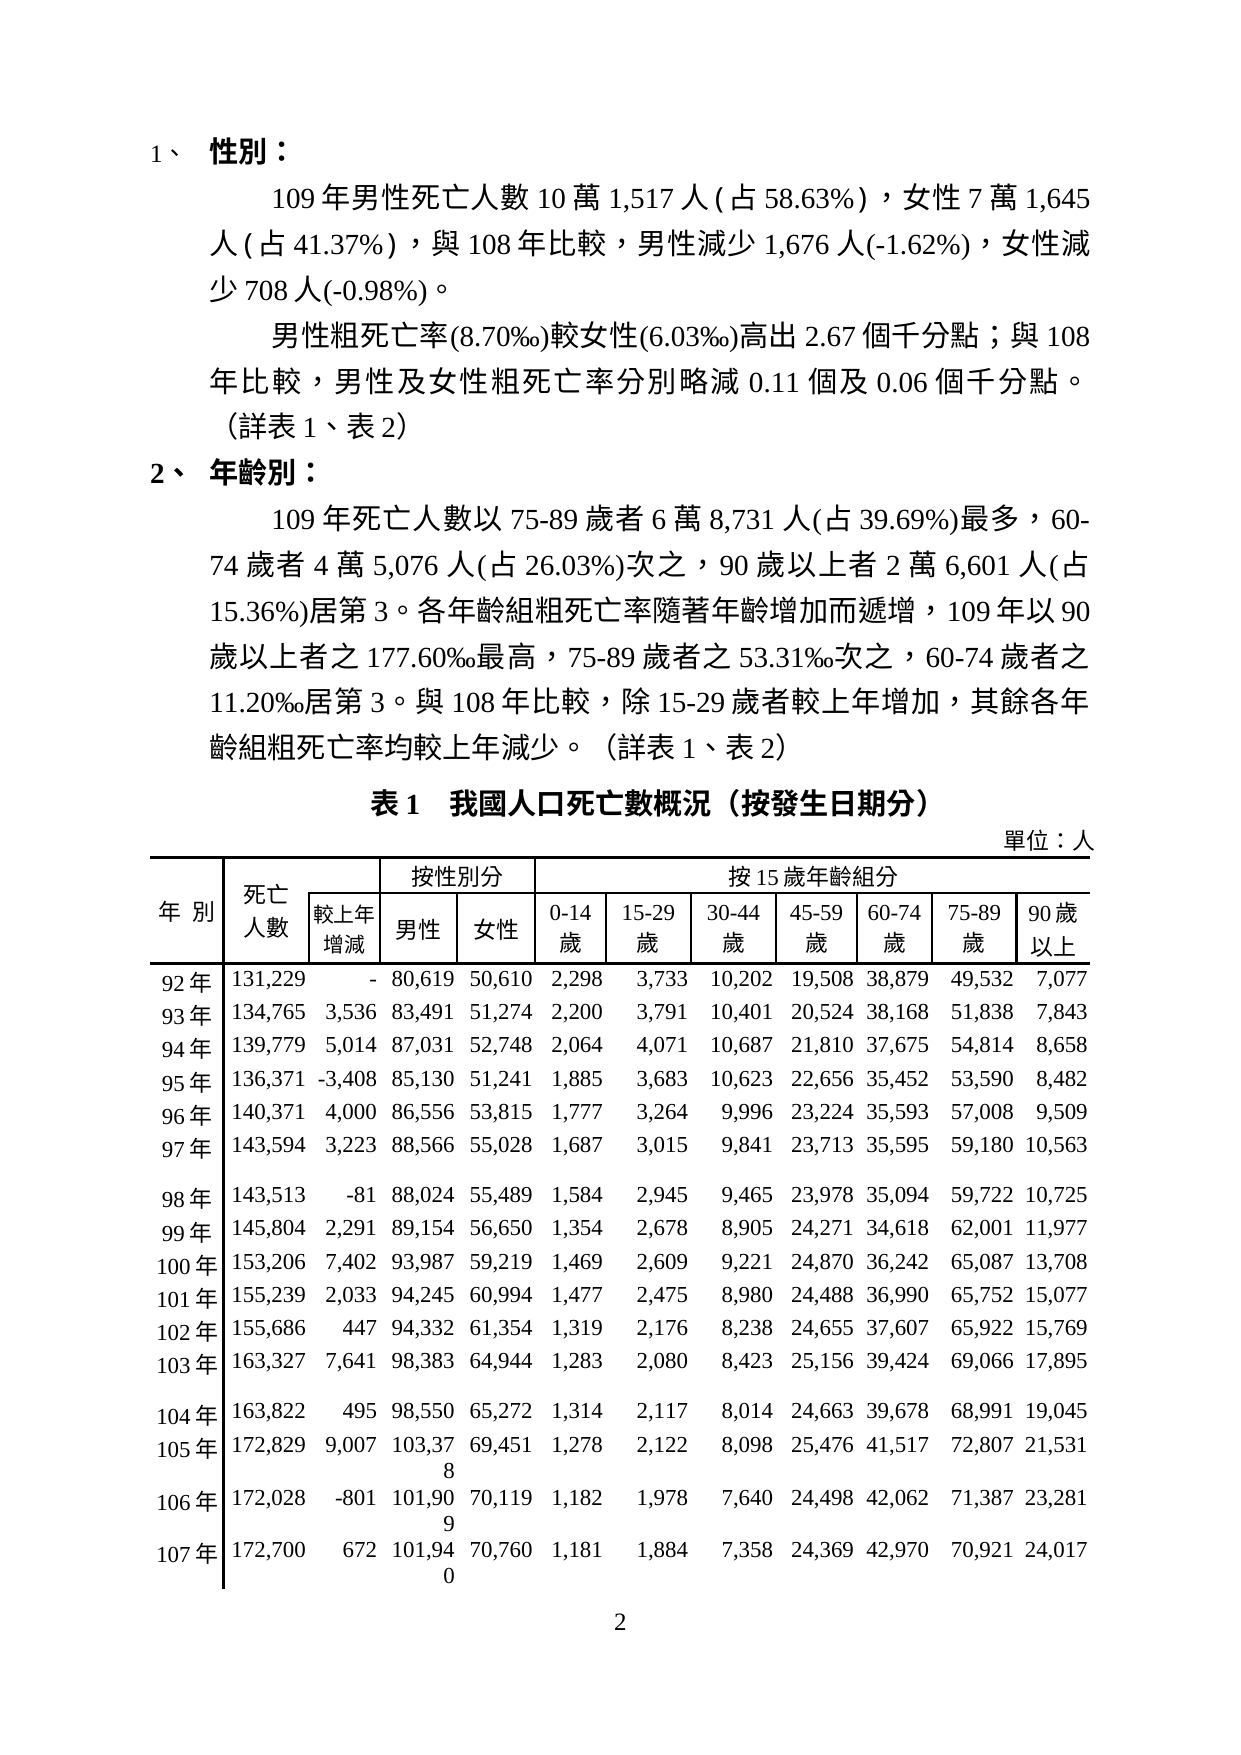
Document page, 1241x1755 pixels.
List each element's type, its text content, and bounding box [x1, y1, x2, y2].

table_cell 143,594 [225, 1131, 308, 1181]
table_cell 87,031 [380, 1031, 457, 1064]
table_cell 3,683 [606, 1065, 691, 1098]
table_cell 39,678 [857, 1398, 932, 1431]
table_cell 59,219 [457, 1248, 535, 1281]
table_cell 2,678 [606, 1215, 691, 1248]
table_cell 65,922 [932, 1314, 1016, 1347]
table_cell 93,987 [380, 1248, 457, 1281]
table_cell 89,154 [380, 1215, 457, 1248]
table_cell 10,401 [691, 998, 776, 1031]
table_cell 7,843 [1016, 998, 1090, 1031]
table_cell 3,264 [606, 1098, 691, 1131]
table_cell 672 [309, 1536, 379, 1589]
table_cell 21,531 [1016, 1431, 1090, 1483]
table_cell 10,687 [691, 1031, 776, 1064]
table_cell 24,498 [776, 1484, 857, 1536]
table_cell 7,641 [309, 1348, 379, 1398]
table_cell 女性 [458, 894, 534, 962]
table_cell 42,062 [857, 1484, 932, 1536]
table_header 按性別分 [381, 859, 534, 892]
table_cell 90歲 以上 [1018, 894, 1090, 962]
table_cell 15,077 [1016, 1281, 1090, 1314]
table_cell 8,014 [691, 1398, 776, 1431]
table_cell 131,229 [225, 965, 308, 998]
table_cell 4,071 [606, 1031, 691, 1064]
table_cell 38,168 [857, 998, 932, 1031]
table_cell 9,465 [691, 1181, 776, 1214]
table_cell 163,822 [225, 1398, 308, 1431]
table_cell 50,610 [457, 965, 535, 998]
table_cell 1,469 [535, 1248, 606, 1281]
table_cell 172,829 [225, 1431, 308, 1483]
table_cell 10,563 [1016, 1131, 1090, 1181]
table_cell 0-14 歲 [536, 894, 605, 962]
table_cell 8,658 [1016, 1031, 1090, 1064]
table_cell 24,870 [776, 1248, 857, 1281]
table_cell 94年 [150, 1031, 222, 1064]
table_cell 10,202 [691, 965, 776, 998]
table_cell 62,001 [932, 1215, 1016, 1248]
table_cell 60-74 歲 [858, 894, 931, 962]
table_cell 2,298 [535, 965, 606, 998]
table_cell 1,885 [535, 1065, 606, 1098]
table_cell 2,176 [606, 1314, 691, 1347]
table_cell 1,314 [535, 1398, 606, 1431]
table_cell 10,623 [691, 1065, 776, 1098]
table_cell 495 [309, 1398, 379, 1431]
table_cell 20,524 [776, 998, 857, 1031]
table_cell 8,238 [691, 1314, 776, 1347]
table_cell 86,556 [380, 1098, 457, 1131]
table_cell 8,482 [1016, 1065, 1090, 1098]
table_cell 57,008 [932, 1098, 1016, 1131]
list 性別： [150, 126, 1090, 172]
table_cell 2,291 [309, 1215, 379, 1248]
table_cell 4,000 [309, 1098, 379, 1131]
table_cell 25,156 [776, 1348, 857, 1398]
table_cell 95年 [150, 1065, 222, 1098]
table_cell 80,619 [380, 965, 457, 998]
table_cell 139,779 [225, 1031, 308, 1064]
text 表1 我國人口死亡數概況（按發生日期分） [225, 780, 1090, 823]
table_cell 1,319 [535, 1314, 606, 1347]
text 109年男性死亡人數10萬1,517人(占58.63%)，女性7萬1,645人(占41.37%)，與108年比較，男性減少1,676人(-1.62%)，女性減少708人(-0.98%)。 [209, 172, 1090, 309]
table_cell 23,713 [776, 1131, 857, 1181]
table_cell 145,804 [225, 1215, 308, 1248]
table_cell 163,327 [225, 1348, 308, 1398]
table_cell 17,895 [1016, 1348, 1090, 1398]
table_cell 9,221 [691, 1248, 776, 1281]
table_cell 2,117 [606, 1398, 691, 1431]
table_cell 94,245 [380, 1281, 457, 1314]
table_cell 24,655 [776, 1314, 857, 1347]
table_cell 60,994 [457, 1281, 535, 1314]
table_cell 103年 [150, 1348, 222, 1398]
table_cell 3,015 [606, 1131, 691, 1181]
table_cell 42,970 [857, 1536, 932, 1589]
table_cell 2,945 [606, 1181, 691, 1214]
table_cell 1,181 [535, 1536, 606, 1589]
table_cell 35,593 [857, 1098, 932, 1131]
table_cell 15,769 [1016, 1314, 1090, 1347]
table_cell 24,488 [776, 1281, 857, 1314]
table_cell 49,532 [932, 965, 1016, 998]
table_cell 102年 [150, 1314, 222, 1347]
table_cell 1,777 [535, 1098, 606, 1131]
table_cell 男性 [381, 894, 456, 962]
table_cell 52,748 [457, 1031, 535, 1064]
table_cell 3,733 [606, 965, 691, 998]
list 年齡別： [150, 447, 1090, 493]
table_header 按15歲年齡組分 [536, 859, 1090, 892]
table_cell 3,791 [606, 998, 691, 1031]
table_cell 54,814 [932, 1031, 1016, 1064]
table_cell 101年 [150, 1281, 222, 1314]
table_cell 100年 [150, 1248, 222, 1281]
table_cell 68,991 [932, 1398, 1016, 1431]
text 單位：人 [150, 823, 1095, 856]
table_cell 8,905 [691, 1215, 776, 1248]
table_cell 143,513 [225, 1181, 308, 1214]
table_cell 65,272 [457, 1398, 535, 1431]
table_cell 155,686 [225, 1314, 308, 1347]
table_cell 36,242 [857, 1248, 932, 1281]
table_cell 71,387 [932, 1484, 1016, 1536]
table_cell 13,708 [1016, 1248, 1090, 1281]
table_cell 8,423 [691, 1348, 776, 1398]
table_cell 1,354 [535, 1215, 606, 1248]
table_cell 70,119 [457, 1484, 535, 1536]
table_cell 21,810 [776, 1031, 857, 1064]
table_cell 92年 [150, 965, 222, 998]
table_cell 8,098 [691, 1431, 776, 1483]
table_cell -801 [309, 1484, 379, 1536]
table_cell 75-89 歲 [933, 894, 1015, 962]
table_cell 59,722 [932, 1181, 1016, 1214]
table_cell 24,017 [1016, 1536, 1090, 1589]
table_cell 140,371 [225, 1098, 308, 1131]
table_cell 較上年增減 [310, 894, 379, 962]
table_cell 45-59 歲 [777, 894, 856, 962]
table_cell 153,206 [225, 1248, 308, 1281]
table_cell 105年 [150, 1431, 222, 1483]
table_cell 69,451 [457, 1431, 535, 1483]
table_cell 70,760 [457, 1536, 535, 1589]
table_cell 94,332 [380, 1314, 457, 1347]
table_cell 35,094 [857, 1181, 932, 1214]
table_cell 41,517 [857, 1431, 932, 1483]
table_cell 51,838 [932, 998, 1016, 1031]
table_cell 70,921 [932, 1536, 1016, 1589]
table_cell 1,978 [606, 1484, 691, 1536]
table_cell 19,045 [1016, 1398, 1090, 1431]
table_cell 101,909 [380, 1484, 457, 1536]
table_cell 53,590 [932, 1065, 1016, 1098]
table_cell 2,122 [606, 1431, 691, 1483]
table_cell 2,609 [606, 1248, 691, 1281]
table_cell 104年 [150, 1398, 222, 1431]
table_cell 24,369 [776, 1536, 857, 1589]
table_cell 83,491 [380, 998, 457, 1031]
table_cell 24,663 [776, 1398, 857, 1431]
table_cell 35,452 [857, 1065, 932, 1098]
table_cell 172,700 [225, 1536, 308, 1589]
table_cell 107年 [150, 1536, 222, 1589]
table_cell 1,283 [535, 1348, 606, 1398]
table_cell 53,815 [457, 1098, 535, 1131]
table_cell 2,080 [606, 1348, 691, 1398]
table_cell 103,378 [380, 1431, 457, 1483]
table_cell 61,354 [457, 1314, 535, 1347]
table_cell 37,675 [857, 1031, 932, 1064]
table_cell 19,508 [776, 965, 857, 998]
table_cell 9,007 [309, 1431, 379, 1483]
table_cell 8,980 [691, 1281, 776, 1314]
table_cell 36,990 [857, 1281, 932, 1314]
table_cell 9,841 [691, 1131, 776, 1181]
table_cell 101,940 [380, 1536, 457, 1589]
table_cell 15-29 歲 [607, 894, 690, 962]
table_cell -81 [309, 1181, 379, 1214]
table_cell 1,584 [535, 1181, 606, 1214]
table_cell 155,239 [225, 1281, 308, 1314]
table_cell 7,402 [309, 1248, 379, 1281]
table_cell 56,650 [457, 1215, 535, 1248]
table_cell 7,640 [691, 1484, 776, 1536]
table_cell 3,223 [309, 1131, 379, 1181]
table_cell 69,066 [932, 1348, 1016, 1398]
table_cell 72,807 [932, 1431, 1016, 1483]
table_cell 88,566 [380, 1131, 457, 1181]
table_cell 96年 [150, 1098, 222, 1131]
table_cell 64,944 [457, 1348, 535, 1398]
table_cell 97年 [150, 1131, 222, 1181]
table_cell 59,180 [932, 1131, 1016, 1181]
table_header 年 別 [150, 859, 222, 962]
table_header 死亡 人數 [225, 859, 308, 962]
table_cell 2,200 [535, 998, 606, 1031]
table_cell 2,064 [535, 1031, 606, 1064]
table_cell 51,274 [457, 998, 535, 1031]
table_cell 55,489 [457, 1181, 535, 1214]
table_cell 106年 [150, 1484, 222, 1536]
table_cell 7,077 [1016, 965, 1090, 998]
table_cell 85,130 [380, 1065, 457, 1098]
table_cell 88,024 [380, 1181, 457, 1214]
table_cell 23,978 [776, 1181, 857, 1214]
table_cell 22,656 [776, 1065, 857, 1098]
table_cell 1,182 [535, 1484, 606, 1536]
table_cell 11,977 [1016, 1215, 1090, 1248]
table_cell 2,475 [606, 1281, 691, 1314]
table_cell 2,033 [309, 1281, 379, 1314]
table_cell 30-44 歲 [692, 894, 775, 962]
table_cell 98,550 [380, 1398, 457, 1431]
table_cell 37,607 [857, 1314, 932, 1347]
table_cell 172,028 [225, 1484, 308, 1536]
table_cell 34,618 [857, 1215, 932, 1248]
table_cell 134,765 [225, 998, 308, 1031]
table_cell 23,224 [776, 1098, 857, 1131]
table_cell -3,408 [309, 1065, 379, 1098]
table_cell 39,424 [857, 1348, 932, 1398]
text 男性粗死亡率(8.70‰)較女性(6.03‰)高出2.67個千分點；與108年比較，男性及女性粗死亡率分別略減0.11個及0.06個千分點。（詳表1、表2） [209, 309, 1090, 447]
table_cell 5,014 [309, 1031, 379, 1064]
table_cell 55,028 [457, 1131, 535, 1181]
table_cell 65,752 [932, 1281, 1016, 1314]
table_cell 9,996 [691, 1098, 776, 1131]
table_cell 38,879 [857, 965, 932, 998]
table_cell 51,241 [457, 1065, 535, 1098]
text 109年死亡人數以75-89歲者6萬8,731人(占39.69%)最多，60-74歲者4萬5,076人(占26.03%)次之，90歲以上者2萬6,601人(占15.36%)居第3。各年齡組粗死亡率隨著年齡增加而遞增，109年以90歲以上者之177.60‰最高，75-89歲者之53.31‰次之，60-74歲者之11.20‰居第3。與108年比較，除15-29歲者較上年增加，其餘各年齡組粗死亡率均較上年減少。（詳表1、表2） [209, 493, 1090, 768]
table_cell 35,595 [857, 1131, 932, 1181]
table_cell 24,271 [776, 1215, 857, 1248]
table_cell 136,371 [225, 1065, 308, 1098]
table_cell 447 [309, 1314, 379, 1347]
table_cell 1,477 [535, 1281, 606, 1314]
table_cell 23,281 [1016, 1484, 1090, 1536]
table_cell - [309, 965, 379, 998]
table_cell 3,536 [309, 998, 379, 1031]
table_cell 10,725 [1016, 1181, 1090, 1214]
table_cell 98,383 [380, 1348, 457, 1398]
table_cell 93年 [150, 998, 222, 1031]
table_cell 99年 [150, 1215, 222, 1248]
table_header [309, 859, 379, 892]
table_cell 7,358 [691, 1536, 776, 1589]
table_cell 1,278 [535, 1431, 606, 1483]
table_cell 25,476 [776, 1431, 857, 1483]
table_cell 65,087 [932, 1248, 1016, 1281]
table_cell 1,884 [606, 1536, 691, 1589]
table_cell 98年 [150, 1181, 222, 1214]
table_cell 1,687 [535, 1131, 606, 1181]
table_cell 9,509 [1016, 1098, 1090, 1131]
